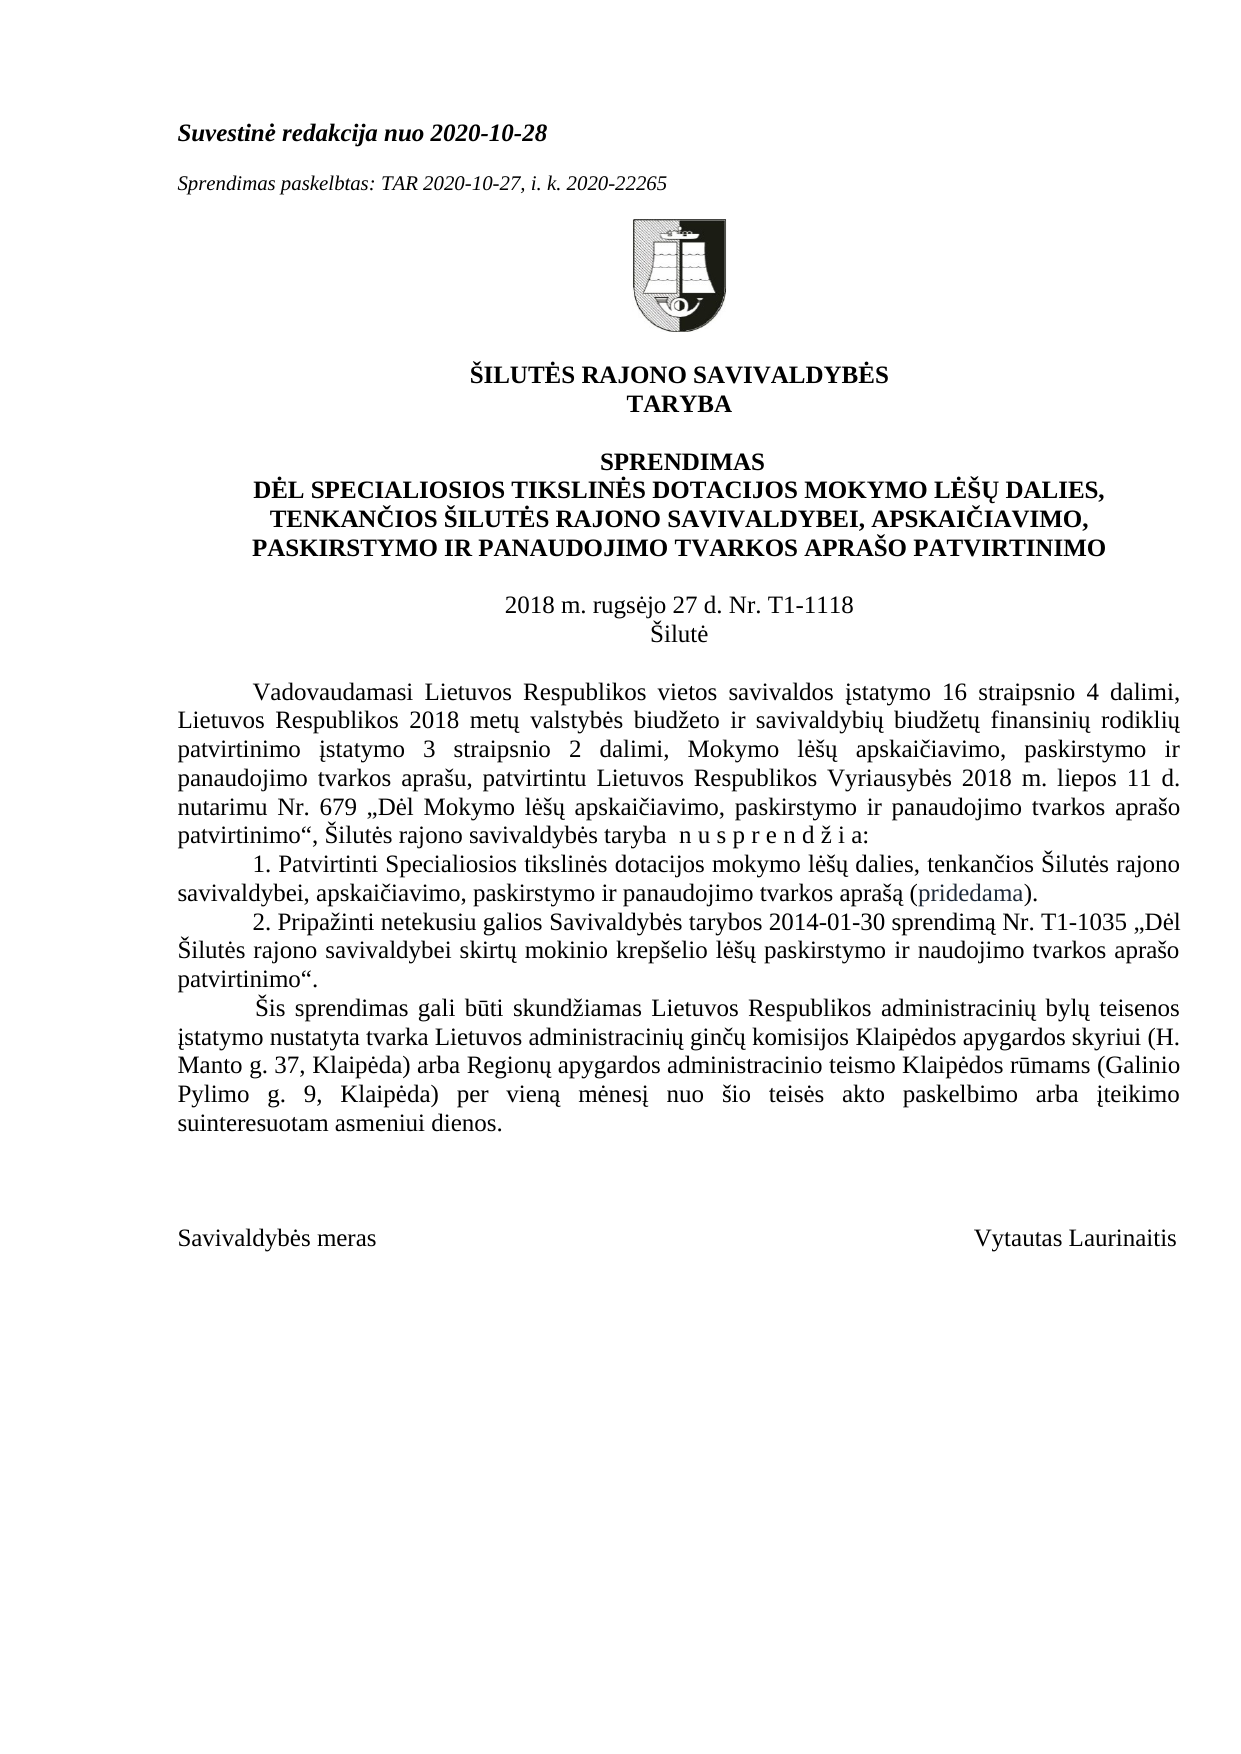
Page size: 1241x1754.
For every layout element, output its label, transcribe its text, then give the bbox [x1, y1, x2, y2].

text 1. Patvirtinti Specialiosios tikslinės dotacijos mokymo lėšų dalies, tenkančios Šilutės rajono savivaldybei, apskaičiavimo, paskirstymo ir panaudojimo tvarkos aprašą (pridedama). [177, 849, 1181, 907]
text Šis sprendimas gali būti skundžiamas Lietuvos Respublikos administracinių bylų teisenos įstatymo nustatyta tvarka Lietuvos administracinių ginčų komisijos Klaipėdos apygardos skyriui (H. Manto g. 37, Klaipėda) arba Regionų apygardos administracinio teismo Klaipėdos rūmams (Galinio Pylimo g. 9, Klaipėda) per vieną mėnesį nuo šio teisės akto paskelbimo arba įteikimo suinteresuotam asmeniui dienos. [177, 993, 1181, 1137]
text 2. Pripažinti netekusiu galios Savivaldybės tarybos 2014-01-30 sprendimą Nr. T1-1035 „Dėl Šilutės rajono savivaldybei skirtų mokinio krepšelio lėšų paskirstymo ir naudojimo tvarkos aprašo patvirtinimo“. [177, 907, 1181, 993]
text Savivaldybės meras Vytautas Laurinaitis [177, 1223, 1181, 1252]
text Šilutė [177, 619, 1181, 648]
text Vadovaudamasi Lietuvos Respublikos vietos savivaldos įstatymo 16 straipsnio 4 dalimi, Lietuvos Respublikos 2018 metų valstybės biudžeto ir savivaldybių biudžetų finansinių rodiklių patvirtinimo įstatymo 3 straipsnio 2 dalimi, Mokymo lėšų apskaičiavimo, paskirstymo ir panaudojimo tvarkos aprašu, patvirtintu Lietuvos Respublikos Vyriausybės 2018 m. liepos 11 d. nutarimu Nr. 679 „Dėl Mokymo lėšų apskaičiavimo, paskirstymo ir panaudojimo tvarkos aprašo patvirtinimo“, Šilutės rajono savivaldybės taryba n u s p r e n d ž i a: [177, 677, 1181, 849]
text Šilutės rajono savivaldybėS [177, 360, 1181, 389]
text DĖL SPECIALIOSIOS TIKSLINĖS DOTACIJOS MOKYMO LĖŠŲ DALIES, TENKANČIOS ŠILUTĖS RAJONO SAVIVALDYBEI, APSKAIČIAVIMO, PASKIRSTYMO IR PANAUDOJIMO TVARKOS APRAŠO PATVIRTINIMO [177, 475, 1181, 562]
text Suvestinė redakcija nuo 2020-10-28 [177, 118, 1181, 147]
text SPRENDIMAS [177, 447, 1181, 475]
text TARYBA [177, 389, 1181, 418]
text 2018 m. rugsėjo 27 d. Nr. T1-1118 [177, 590, 1181, 619]
text Sprendimas paskelbtas: TAR 2020-10-27, i. k. 2020-22265 [177, 171, 1181, 195]
